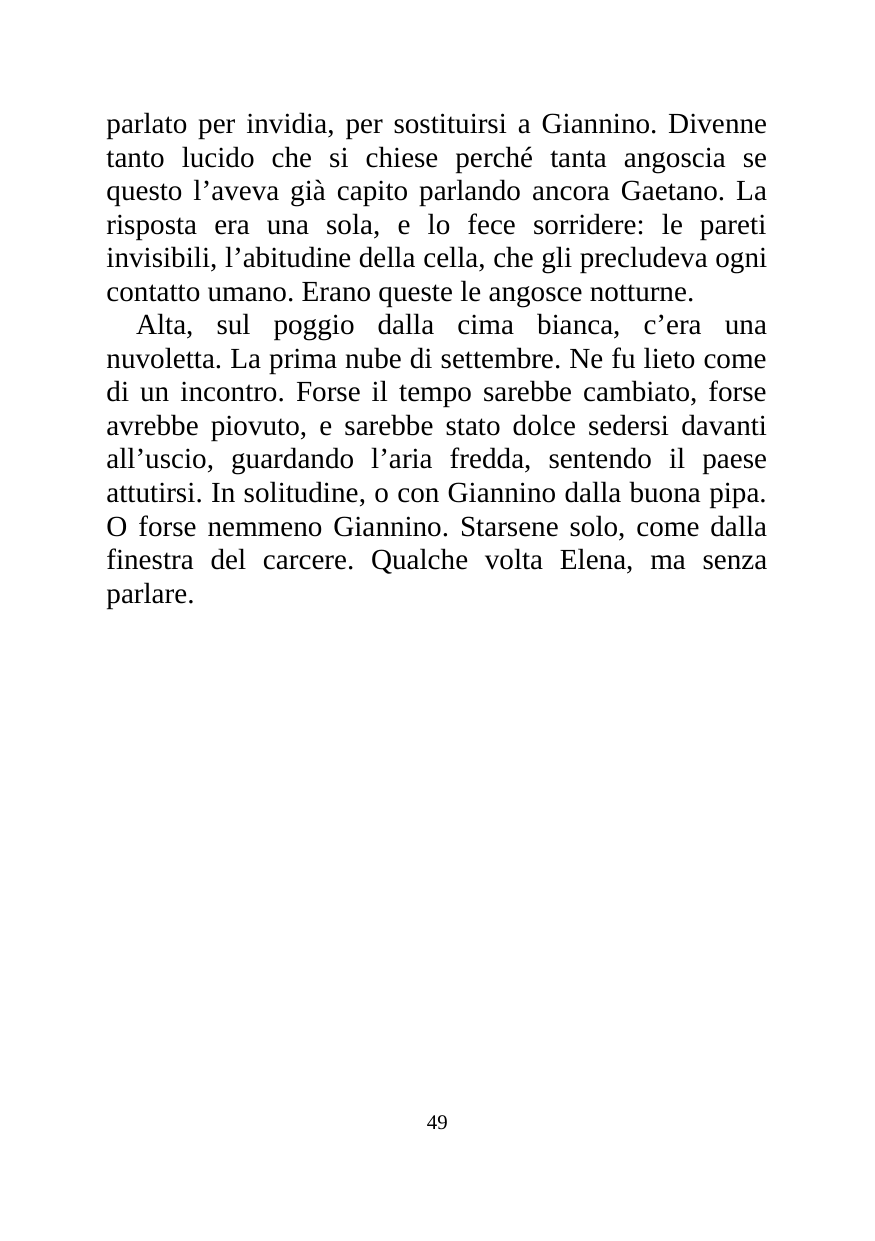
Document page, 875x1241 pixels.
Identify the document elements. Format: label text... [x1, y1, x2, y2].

text parlato per invidia, per sostituirsi a Giannino. Divenne tanto lucido che si chiese perché tanta angoscia se questo l’aveva già capito parlando ancora Gaetano. La risposta era una sola, e lo fece sorridere: le pareti invisibili, l’abitudine della cella, che gli precludeva ogni contatto umano. Erano queste le angosce notturne. [106, 106, 768, 307]
text Alta, sul poggio dalla cima bianca, c’era una nuvoletta. La prima nube di settembre. Ne fu lieto come di un incontro. Forse il tempo sarebbe cambiato, forse avrebbe piovuto, e sarebbe stato dolce sedersi davanti all’uscio, guardando l’aria fredda, sentendo il paese attutirsi. In solitudine, o con Giannino dalla buona pipa. O forse nemmeno Giannino. Starsene solo, come dalla finestra del carcere. Qualche volta Elena, ma senza parlare. [106, 307, 768, 609]
